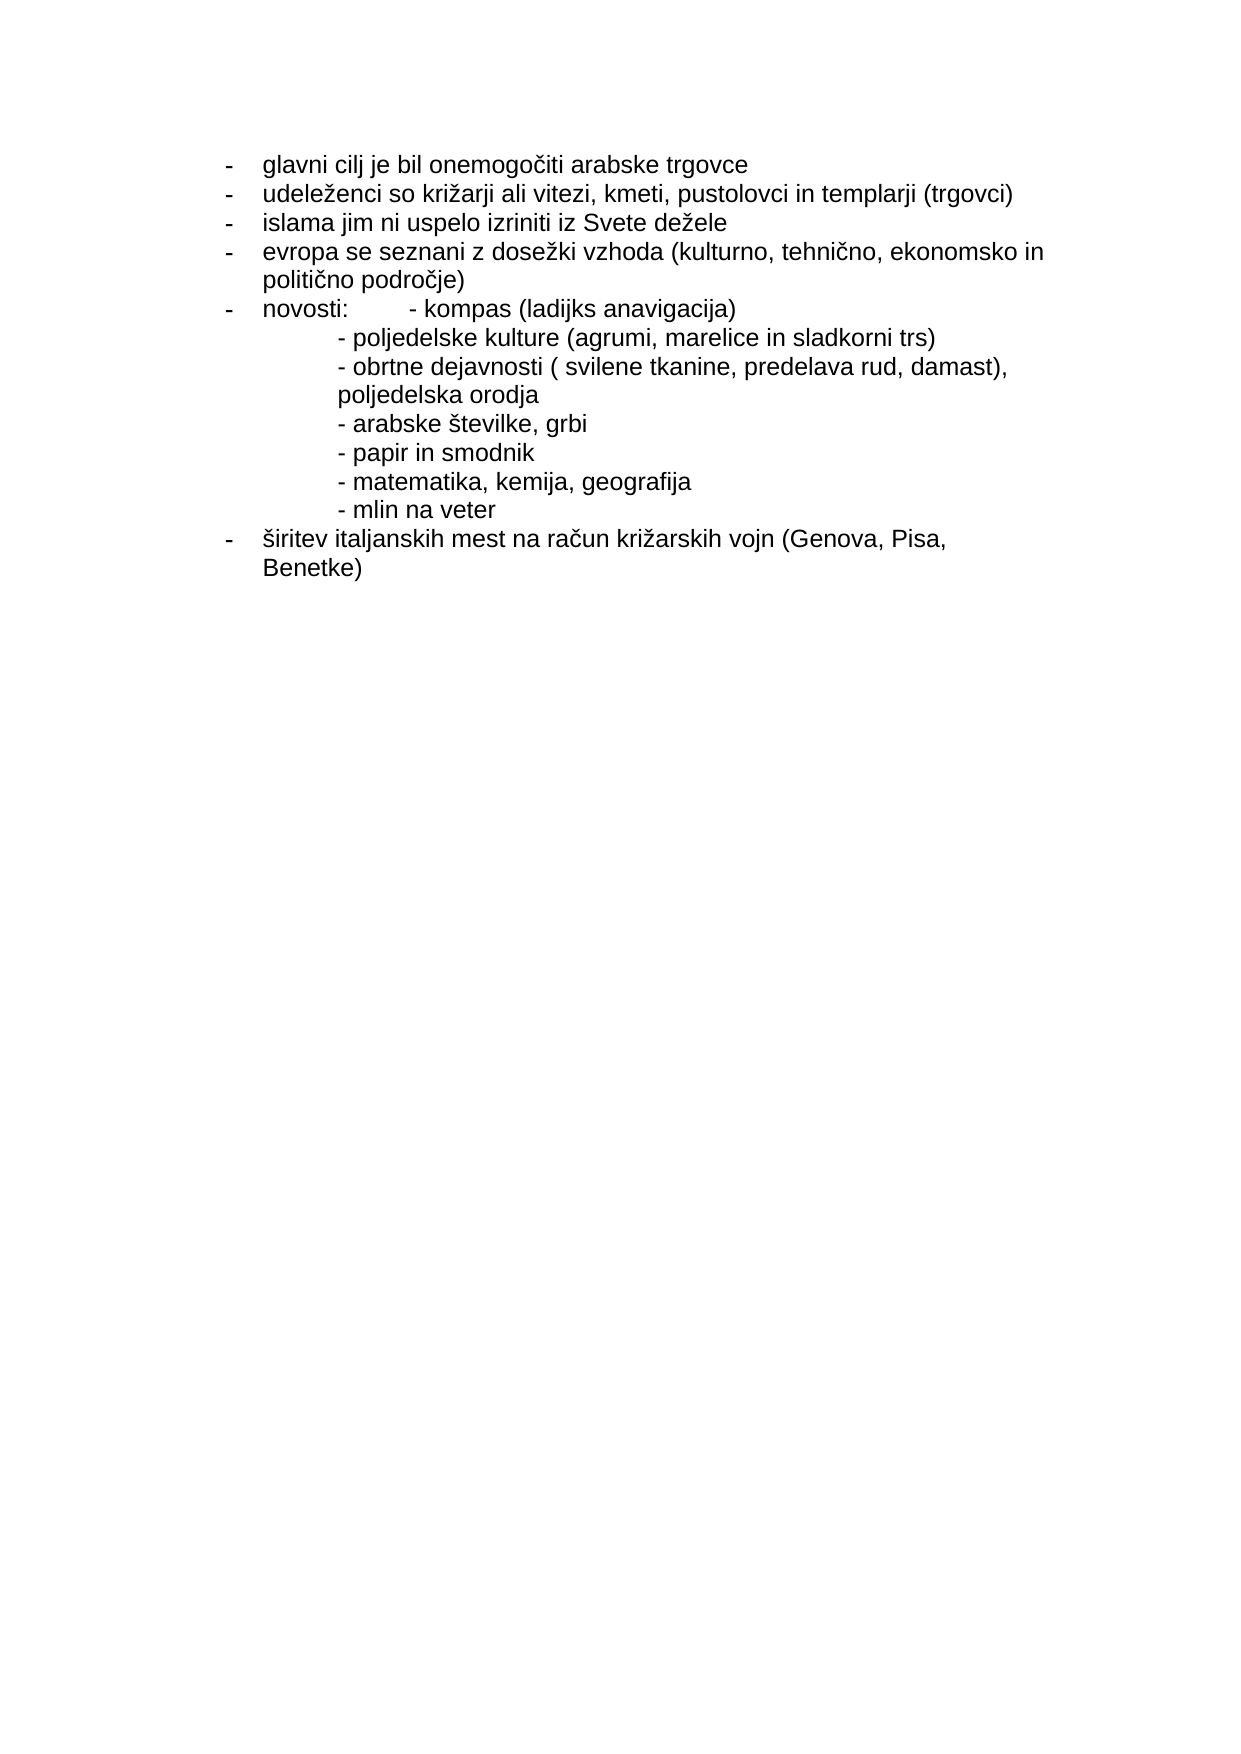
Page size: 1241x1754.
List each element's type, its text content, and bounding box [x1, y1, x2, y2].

list novosti: - kompas (ladijks anavigacija) [225, 294, 1053, 323]
text - poljedelske kulture (agrumi, marelice in sladkorni trs) [337, 323, 1053, 352]
list udeleženci so križarji ali vitezi, kmeti, pustolovci in templarji (trgovci) [225, 179, 1053, 208]
text - obrtne dejavnosti ( svilene tkanine, predelava rud, damast), poljedelska orodja [337, 352, 1053, 409]
text - mlin na veter [337, 496, 1053, 524]
text - matematika, kemija, geografija [337, 467, 1053, 496]
text - arabske številke, grbi [337, 409, 1053, 438]
text - papir in smodnik [337, 438, 1053, 467]
list širitev italjanskih mest na račun križarskih vojn (Genova, Pisa, Benetke) [225, 524, 1053, 582]
list evropa se seznani z dosežki vzhoda (kulturno, tehnično, ekonomsko in politično področje) [225, 237, 1053, 294]
list glavni cilj je bil onemogočiti arabske trgovce [225, 150, 1053, 179]
list islama jim ni uspelo izriniti iz Svete dežele [225, 208, 1053, 237]
